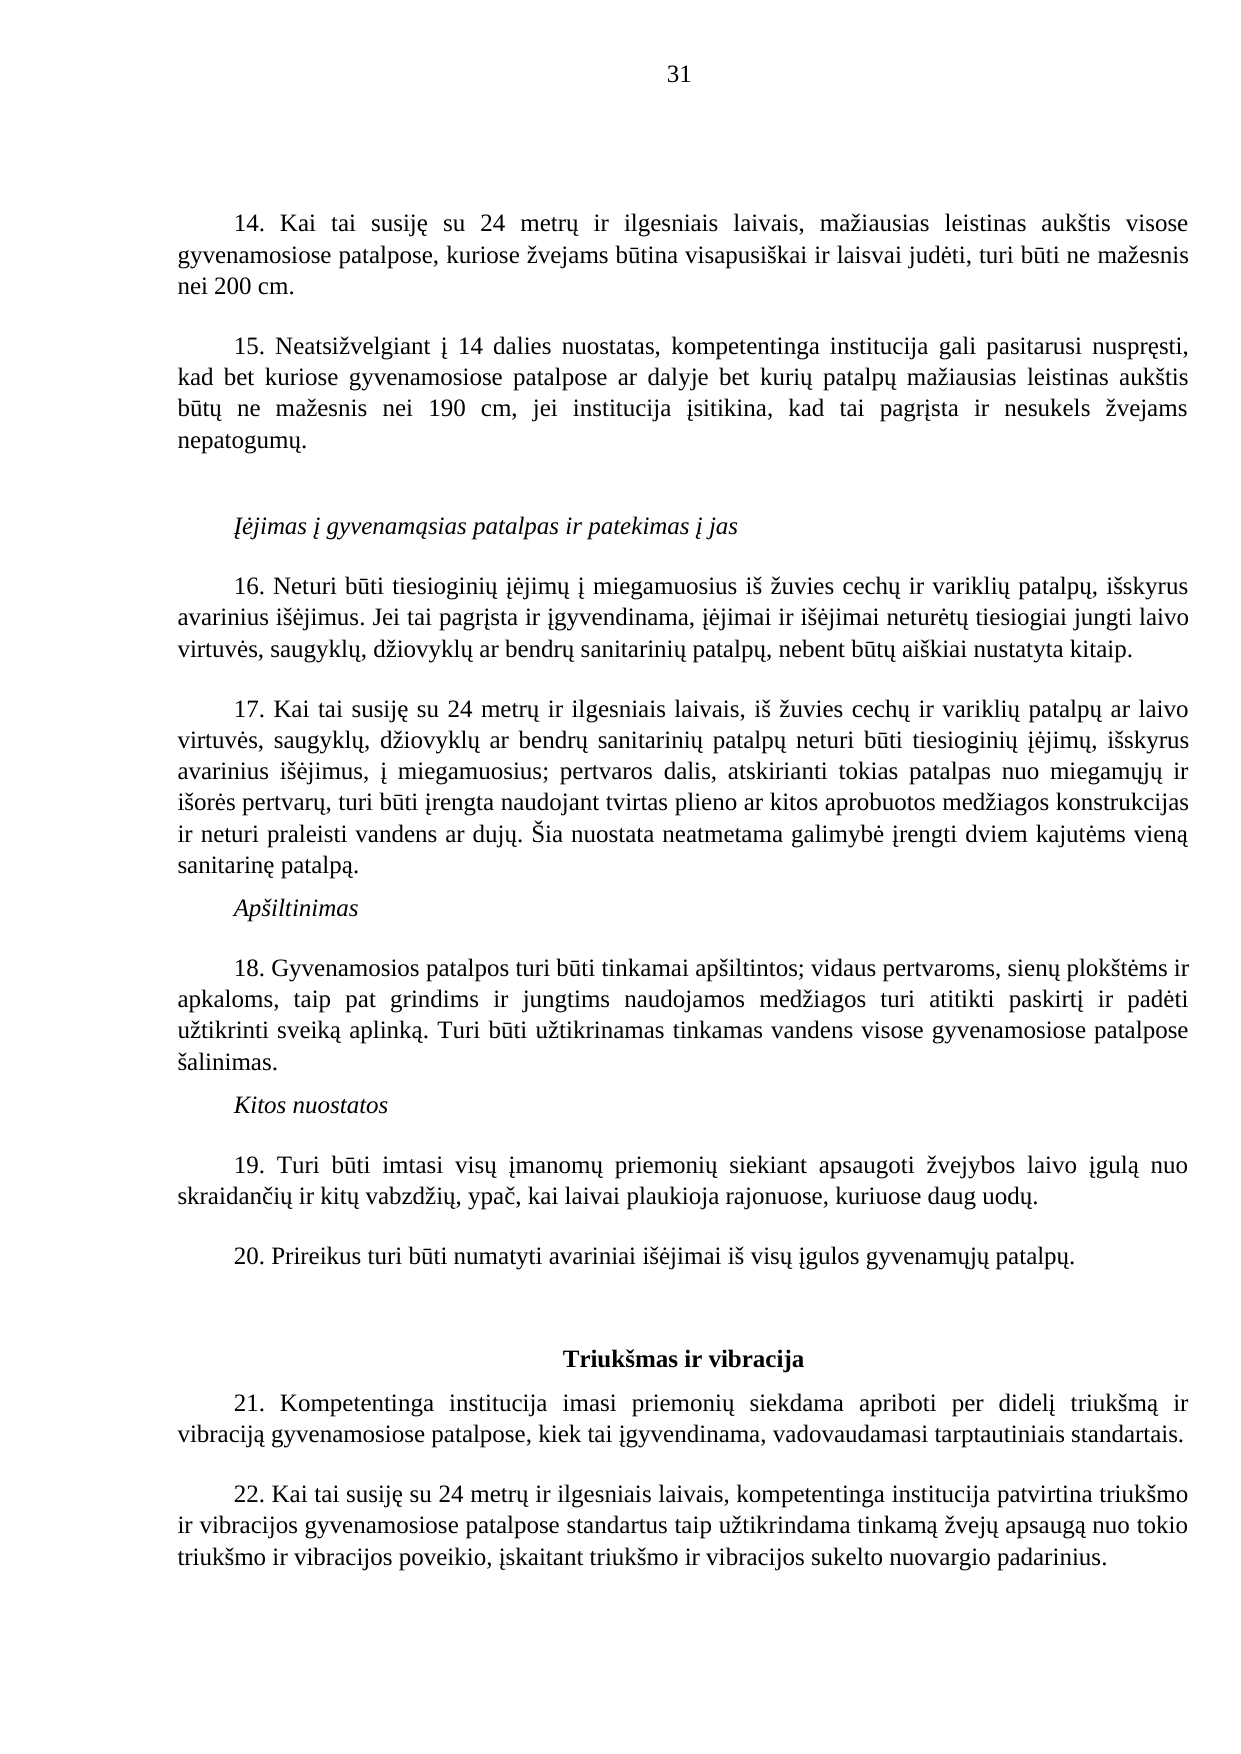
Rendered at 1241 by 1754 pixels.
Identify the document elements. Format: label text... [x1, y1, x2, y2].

text 16. Neturi būti tiesioginių įėjimų į miegamuosius iš žuvies cechų ir variklių patalpų, išskyrus avarinius išėjimus. Jei tai pagrįsta ir įgyvendinama, įėjimai ir išėjimai neturėtų tiesiogiai jungti laivo virtuvės, saugyklų, džiovyklų ar bendrų sanitarinių patalpų, nebent būtų aiškiai nustatyta kitaip. [177, 569, 1190, 662]
text Kitos nuostatos [177, 1088, 1190, 1119]
text Įėjimas į gyvenamąsias patalpas ir patekimas į jas [177, 509, 1190, 540]
text 20. Prireikus turi būti numatyti avariniai išėjimai iš visų įgulos gyvenamųjų patalpų. [177, 1239, 1190, 1270]
text 22. Kai tai susiję su 24 metrų ir ilgesniais laivais, kompetentinga institucija patvirtina triukšmo ir vibracijos gyvenamosiose patalpose standartus taip užtikrindama tinkamą žvejų apsaugą nuo tokio triukšmo ir vibracijos poveikio, įskaitant triukšmo ir vibracijos sukelto nuovargio padarinius. [177, 1477, 1190, 1570]
text 15. Neatsižvelgiant į 14 dalies nuostatas, kompetentinga institucija gali pasitarusi nuspręsti, kad bet kuriose gyvenamosiose patalpose ar dalyje bet kurių patalpų mažiausias leistinas aukštis būtų ne mažesnis nei 190 cm, jei institucija įsitikina, kad tai pagrįsta ir nesukels žvejams nepatogumų. [177, 328, 1190, 453]
text 19. Turi būti imtasi visų įmanomų priemonių siekiant apsaugoti žvejybos laivo įgulą nuo skraidančių ir kitų vabzdžių, ypač, kai laivai plaukioja rajonuose, kuriuose daug uodų. [177, 1148, 1190, 1210]
text 17. Kai tai susiję su 24 metrų ir ilgesniais laivais, iš žuvies cechų ir variklių patalpų ar laivo virtuvės, saugyklų, džiovyklų ar bendrų sanitarinių patalpų neturi būti tiesioginių įėjimų, išskyrus avarinius išėjimus, į miegamuosius; pertvaros dalis, atskirianti tokias patalpas nuo miegamųjų ir išorės pertvarų, turi būti įrengta naudojant tvirtas plieno ar kitos aprobuotos medžiagos konstrukcijas ir neturi praleisti vandens ar dujų. Šia nuostata neatmetama galimybė įrengti dviem kajutėms vieną sanitarinę patalpą. [177, 691, 1190, 879]
text 14. Kai tai susiję su 24 metrų ir ilgesniais laivais, mažiausias leistinas aukštis visose gyvenamosiose patalpose, kuriose žvejams būtina visapusiškai ir laisvai judėti, turi būti ne mažesnis nei 200 cm. [177, 206, 1190, 300]
text Apšiltinimas [177, 891, 1190, 922]
text 18. Gyvenamosios patalpos turi būti tinkamai apšiltintos; vidaus pertvaroms, sienų plokštėms ir apkaloms, taip pat grindims ir jungtims naudojamos medžiagos turi atitikti paskirtį ir padėti užtikrinti sveiką aplinką. Turi būti užtikrinamas tinkamas vandens visose gyvenamosiose patalpose šalinimas. [177, 951, 1190, 1076]
text 21. Kompetentinga institucija imasi priemonių siekdama apriboti per didelį triukšmą ir vibraciją gyvenamosiose patalpose, kiek tai įgyvendinama, vadovaudamasi tarptautiniais standartais. [177, 1385, 1190, 1448]
text Triukšmas ir vibracija [177, 1342, 1190, 1373]
